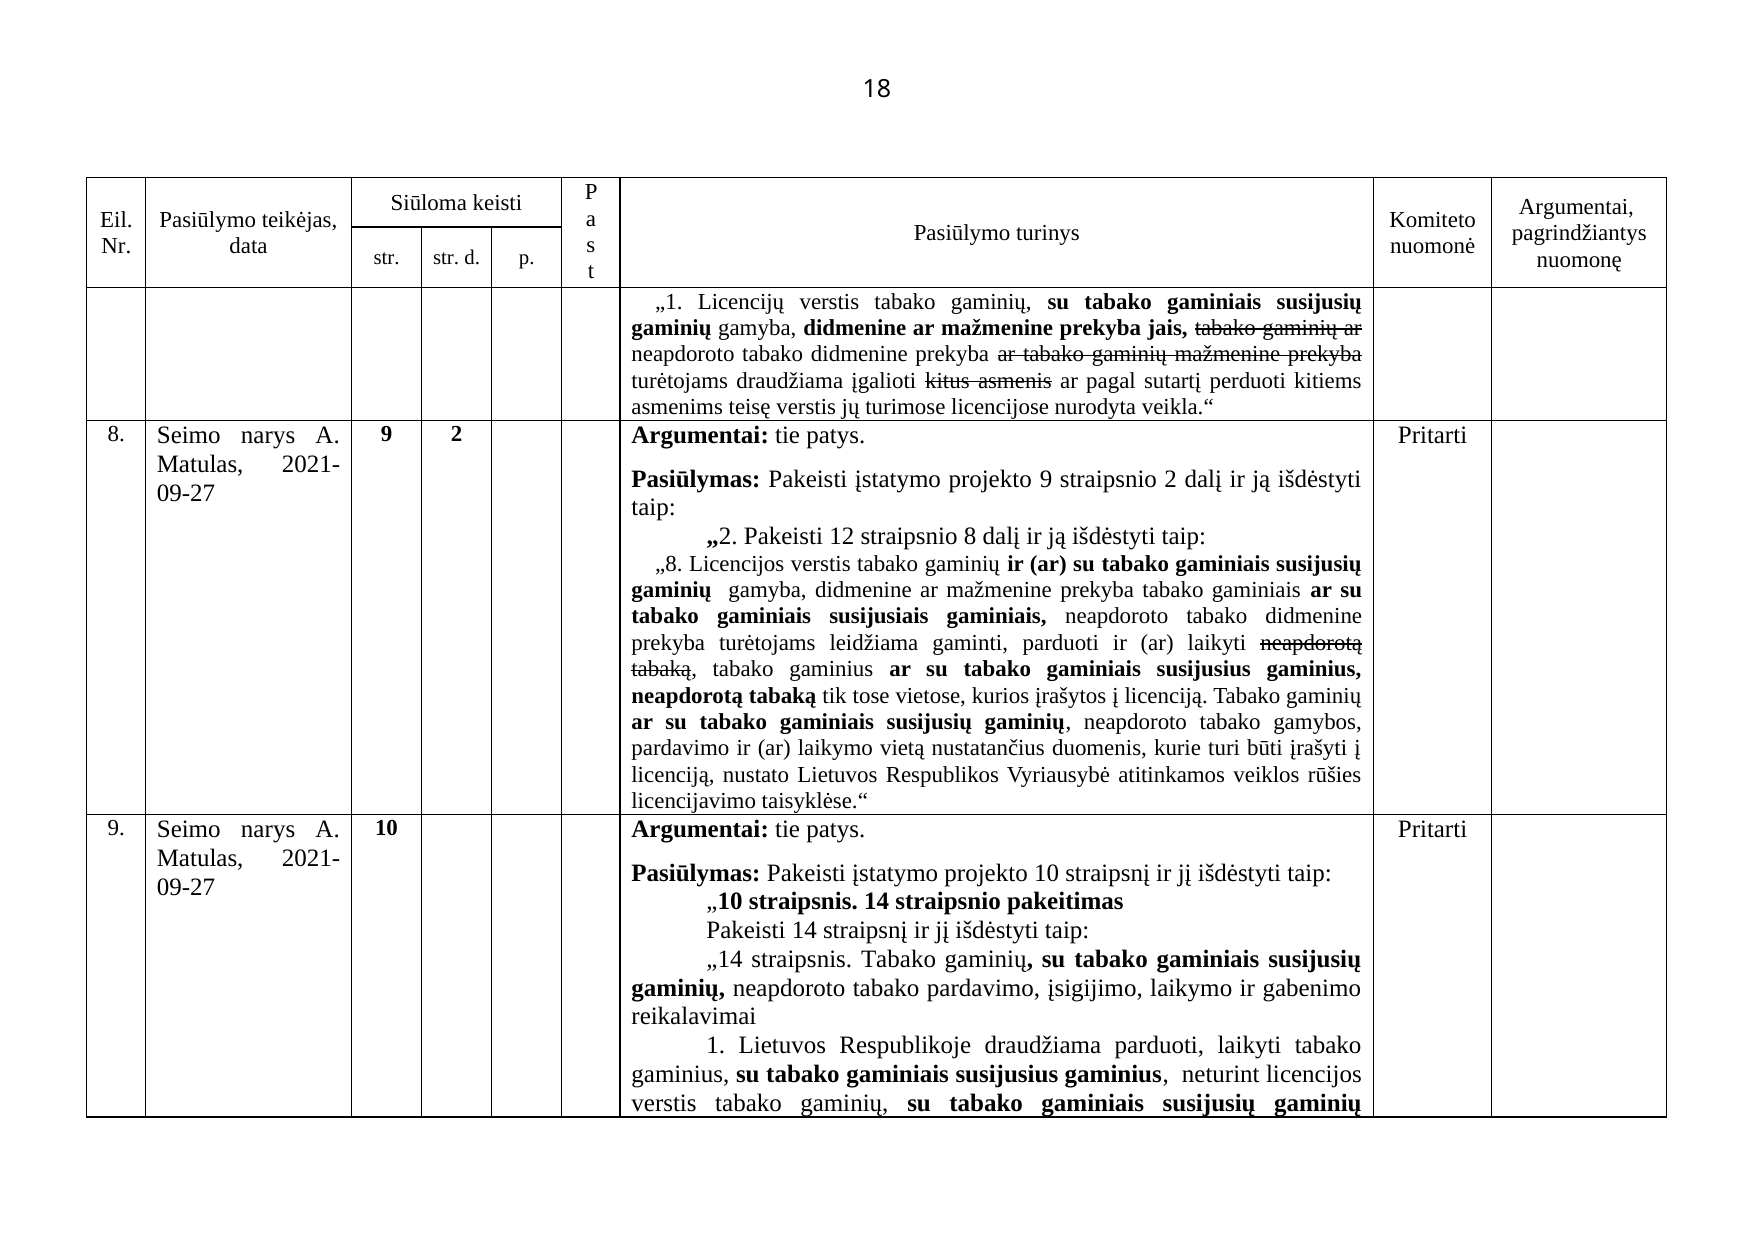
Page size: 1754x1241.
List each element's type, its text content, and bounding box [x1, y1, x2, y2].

table_cell 9. [87, 815, 145, 1116]
table_cell p. [492, 228, 561, 287]
table_header Pasiūlymo teikėjas, data [146, 178, 351, 287]
table_header Eil. Nr. [87, 178, 145, 287]
table_cell [1492, 815, 1666, 1116]
table_cell [562, 815, 619, 1116]
table_header Komiteto nuomonė [1374, 178, 1491, 287]
table_cell Argumentai: tie patys. Pasiūlymas: Pakeisti įstatymo projekto 9 straipsnio 2 dalį ir ją išdėstyti taip: „2. Pakeisti 12 straipsnio 8 dalį ir ją išdėstyti taip: „8. Licencijos verstis tabako gaminių ir (ar) su tabako gaminiais susijusių gaminių gamyba, didmenine ar mažmenine prekyba tabako gaminiais ar su tabako gaminiais susijusiais gaminiais, neapdoroto tabako didmenine prekyba turėtojams leidžiama gaminti, parduoti ir (ar) laikyti neapdorotą tabaką, tabako gaminius ar su tabako gaminiais susijusius gaminius, neapdorotą tabaką tik tose vietose, kurios įrašytos į licenciją. Tabako gaminių ar su tabako gaminiais susijusių gaminių, neapdoroto tabako gamybos, pardavimo ir (ar) laikymo vietą nustatančius duomenis, kurie turi būti įrašyti į licenciją, nustato Lietuvos Respublikos Vyriausybė atitinkamos veiklos rūšies licencijavimo taisyklėse.“ [621, 421, 1373, 813]
table_cell str. [352, 228, 421, 287]
table_cell 2 [422, 421, 491, 813]
table_cell 8. [87, 421, 145, 813]
table_header Pasiūlymo turinys [621, 178, 1373, 287]
table_cell Argumentai: tie patys. Pasiūlymas: Pakeisti įstatymo projekto 10 straipsnį ir jį išdėstyti taip: „10 straipsnis. 14 straipsnio pakeitimas Pakeisti 14 straipsnį ir jį išdėstyti taip: „14 straipsnis. Tabako gaminių, su tabako gaminiais susijusių gaminių, neapdoroto tabako pardavimo, įsigijimo, laikymo ir gabenimo reikalavimai 1. Lietuvos Respublikoje draudžiama parduoti, laikyti tabako gaminius, su tabako gaminiais susijusius gaminius, neturint licencijos verstis tabako gaminių, su tabako gaminiais susijusių gaminių [621, 815, 1373, 1116]
table_cell [562, 288, 619, 419]
table_cell Pritarti [1374, 815, 1491, 1116]
table_cell [562, 421, 619, 813]
table_cell [146, 288, 351, 419]
table_cell Seimo narys A. Matulas, 2021-09-27 [146, 421, 351, 813]
table_cell [492, 815, 561, 1116]
table_cell [352, 288, 421, 419]
table_cell [492, 421, 561, 813]
table_cell Seimo narys A. Matulas, 2021-09-27 [146, 815, 351, 1116]
table_cell 10 [352, 815, 421, 1116]
table_cell 9 [352, 421, 421, 813]
table_cell [422, 815, 491, 1116]
table_header Argumentai, pagrindžiantys nuomonę [1492, 178, 1666, 287]
table_cell [492, 288, 561, 419]
table_cell [1492, 288, 1666, 419]
table_cell str. d. [422, 228, 491, 287]
table_cell [87, 288, 145, 419]
table_cell [422, 288, 491, 419]
table_cell [1374, 288, 1491, 419]
table_cell „1. Licencijų verstis tabako gaminių, su tabako gaminiais susijusių gaminių gamyba, didmenine ar mažmenine prekyba jais, tabako gaminių ar neapdoroto tabako didmenine prekyba ar tabako gaminių mažmenine prekyba turėtojams draudžiama įgalioti kitus asmenis ar pagal sutartį perduoti kitiems asmenims teisę verstis jų turimose licencijose nurodyta veikla.“ [621, 288, 1373, 419]
table_cell Pritarti [1374, 421, 1491, 813]
table_header Pastabos [562, 178, 619, 287]
table_cell [1492, 421, 1666, 813]
table_header Siūloma keisti [352, 178, 561, 226]
